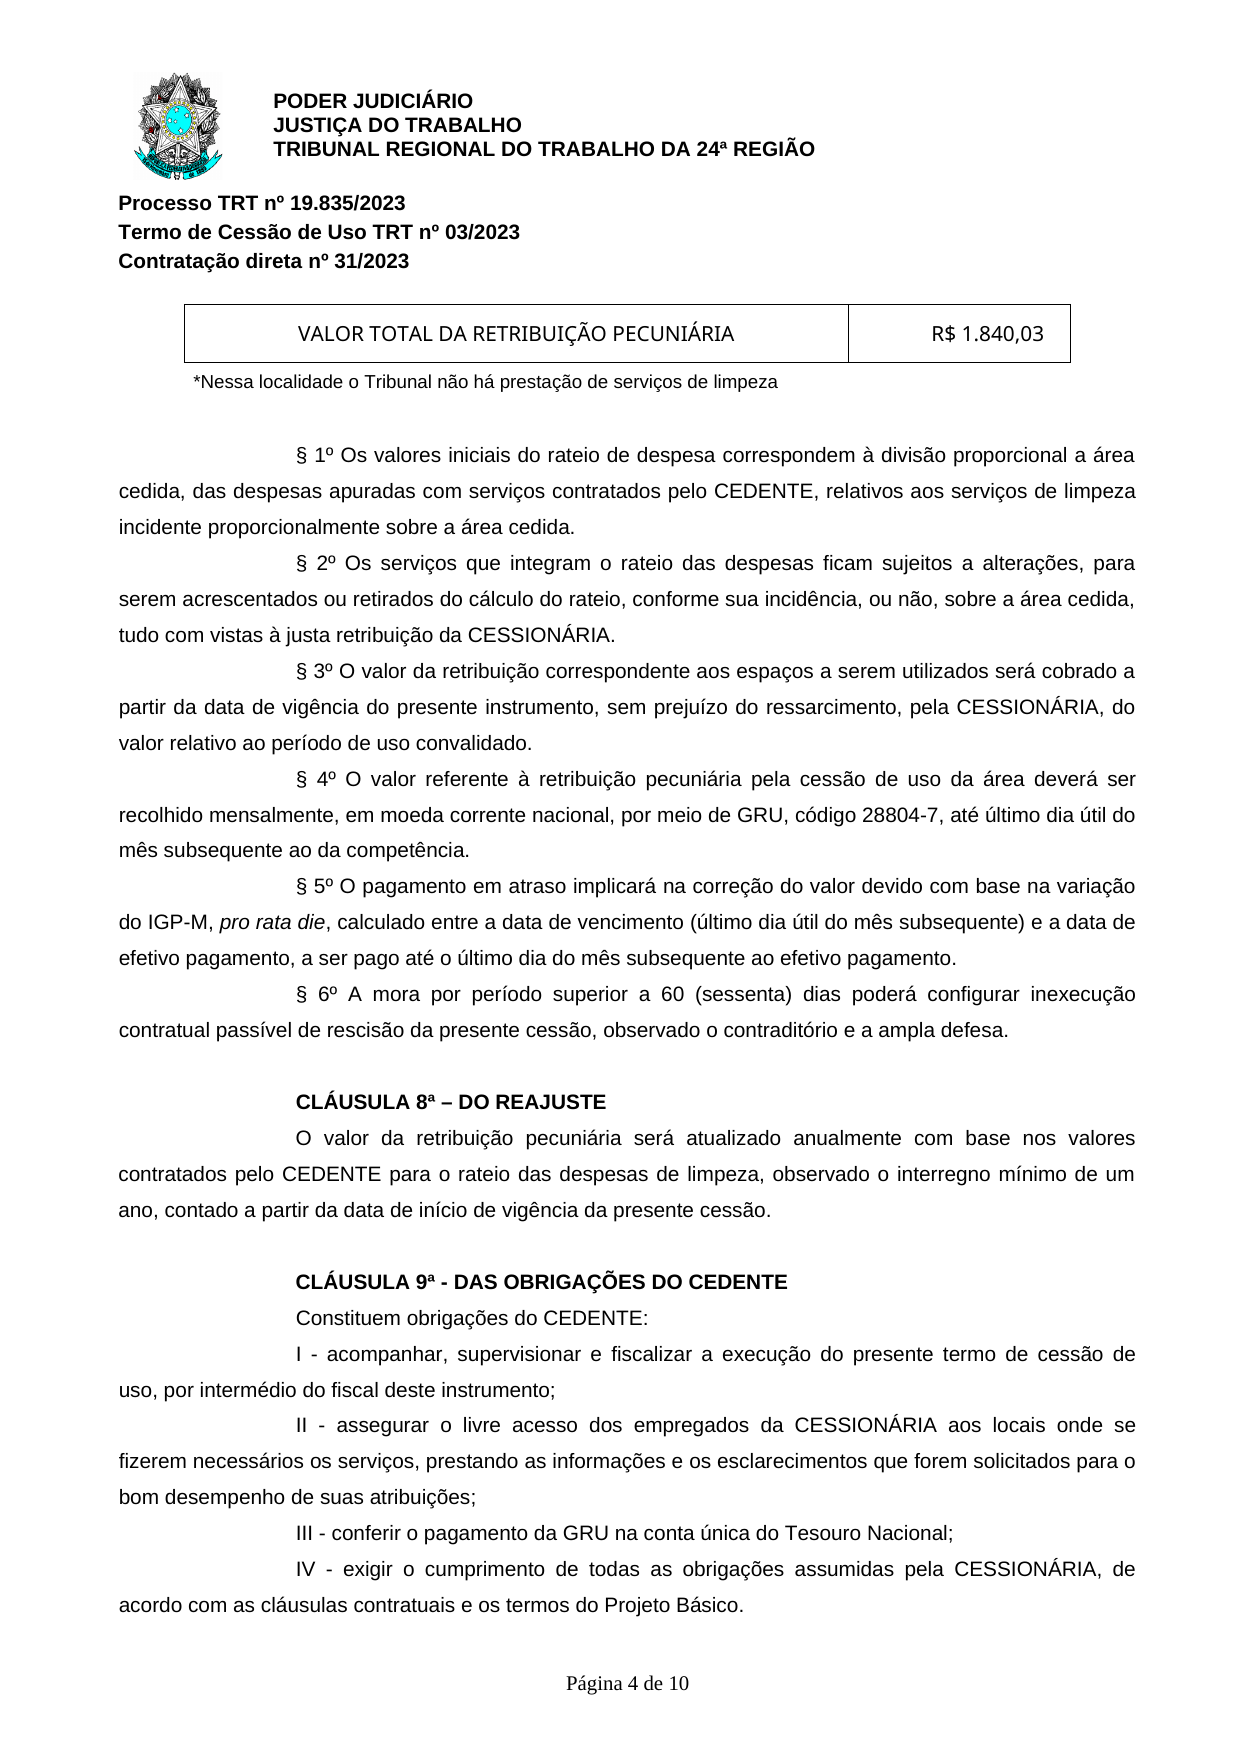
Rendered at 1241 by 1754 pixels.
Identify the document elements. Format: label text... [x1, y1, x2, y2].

text § 3º O valor da retribuição correspondente aos espaços a serem utilizados será cobrado a partir da data de vigência do presente instrumento, sem prejuízo do ressarcimento, pela CESSIONÁRIA, do valor relativo ao período de uso convalidado. [118, 659, 1137, 754]
text II - assegurar o livre acesso dos empregados da CESSIONÁRIA aos locais onde se fizerem necessários os serviços, prestando as informações e os esclarecimentos que forem solicitados para o bom desempenho de suas atribuições; [118, 1413, 1137, 1509]
text § 5º O pagamento em atraso implicará na correção do valor devido com base na variação do IGP-M, pro rata die, calculado entre a data de vencimento (último dia útil do mês subsequente) e a data de efetivo pagamento, a ser pago até o último dia do mês subsequente ao efetivo pagamento. [118, 874, 1137, 970]
text CLÁUSULA 8ª – DO REAJUSTE [118, 1090, 1137, 1114]
text Constituem obrigações do CEDENTE: [118, 1306, 1137, 1329]
text I - acompanhar, supervisionar e fiscalizar a execução do presente termo de cessão de uso, por intermédio do fiscal deste instrumento; [118, 1341, 1137, 1401]
text *Nessa localidade o Tribunal não há prestação de serviços de limpeza [162, 363, 1129, 394]
text § 6º A mora por período superior a 60 (sessenta) dias poderá configurar inexecução contratual passível de rescisão da presente cessão, observado o contraditório e a ampla defesa. [118, 982, 1137, 1042]
text § 4º O valor referente à retribuição pecuniária pela cessão de uso da área deverá ser recolhido mensalmente, em moeda corrente nacional, por meio de GRU, código 28804-7, até último dia útil do mês subsequente ao da competência. [118, 766, 1137, 862]
table_cell R$ 1.840,03 [849, 305, 1070, 362]
text III - conferir o pagamento da GRU na conta única do Tesouro Nacional; [118, 1521, 1137, 1545]
text IV - exigir o cumprimento de todas as obrigações assumidas pela CESSIONÁRIA, de acordo com as cláusulas contratuais e os termos do Projeto Básico. [118, 1557, 1137, 1617]
text § 2º Os serviços que integram o rateio das despesas ficam sujeitos a alterações, para serem acrescentados ou retirados do cálculo do rateio, conforme sua incidência, ou não, sobre a área cedida, tudo com vistas à justa retribuição da CESSIONÁRIA. [118, 551, 1137, 647]
text O valor da retribuição pecuniária será atualizado anualmente com base nos valores contratados pelo CEDENTE para o rateio das despesas de limpeza, observado o interregno mínimo de um ano, contado a partir da data de início de vigência da presente cessão. [118, 1126, 1137, 1222]
text § 1º Os valores iniciais do rateio de despesa correspondem à divisão proporcional a área cedida, das despesas apuradas com serviços contratados pelo CEDENTE, relativos aos serviços de limpeza incidente proporcionalmente sobre a área cedida. [118, 443, 1137, 539]
text CLÁUSULA 9ª - DAS OBRIGAÇÕES DO CEDENTE [118, 1269, 1137, 1293]
table_cell VALOR TOTAL DA RETRIBUIÇÃO PECUNIÁRIA [185, 305, 848, 362]
